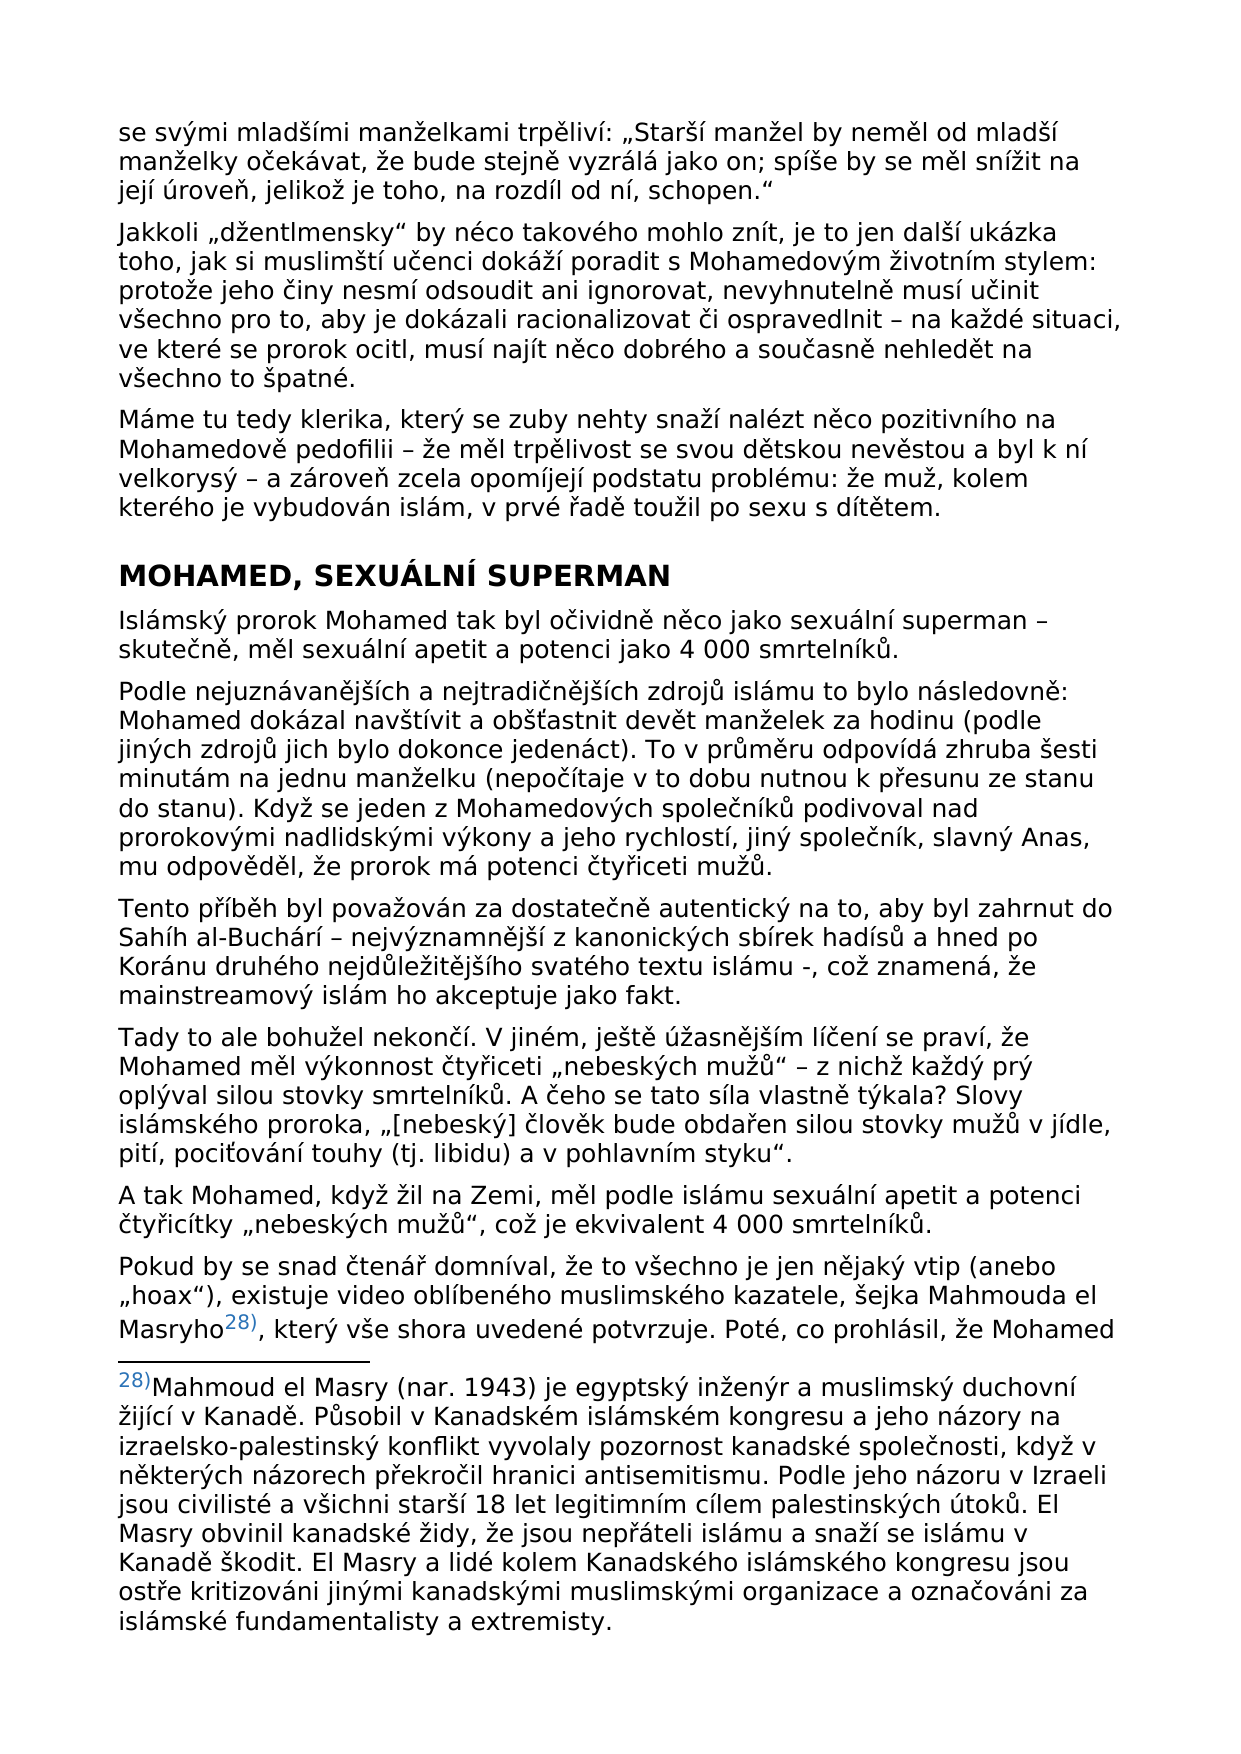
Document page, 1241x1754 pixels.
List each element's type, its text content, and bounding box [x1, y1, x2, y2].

text se svými mladšími manželkami trpěliví: „Starší manžel by neměl od mladší manželky očekávat, že bude stejně vyzrálá jako on; spíše by se měl snížit na její úroveň, jelikož je toho, na rozdíl od ní, schopen.“ [118, 118, 1122, 206]
text Tento příběh byl považován za dostatečně autentický na to, aby byl zahrnut do Sahíh al-Buchárí – nejvýznamnější z kanonických sbírek hadísů a hned po Koránu druhého nejdůležitějšího svatého textu islámu -, což znamená, že mainstreamový islám ho akceptuje jako fakt. [118, 894, 1122, 1010]
text A tak Mohamed, když žil na Zemi, měl podle islámu sexuální apetit a potenci čtyřicítky „nebeských mužů“, což je ekvivalent 4 000 smrtelníků. [118, 1181, 1122, 1239]
text Pokud by se snad čtenář domníval, že to všechno je jen nějaký vtip (anebo „hoax“), existuje video oblíbeného muslimského kazatele, šejka Mahmouda el Masryho, který vše shora uvedené potvrzuje. Poté, co prohlásil, že Mohamed [118, 1252, 1122, 1344]
subtitle MOHAMED, SEXUÁLNÍ SUPERMAN [118, 560, 1122, 594]
text Mahmoud el Masry (nar. 1943) je egyptský inženýr a muslimský duchovní žijící v Kanadě. Působil v Kanadském islámském kongresu a jeho názory na izraelsko-palestinský konflikt vyvolaly pozornost kanadské společnosti, když v některých názorech překročil hranici antisemitismu. Podle jeho názoru v Izraeli jsou civilisté a všichni starší 18 let legitimním cílem palestinských útoků. El Masry obvinil kanadské židy, že jsou nepřáteli islámu a snaží se islámu v Kanadě škodit. El Masry a lidé kolem Kanadského islámského kongresu jsou ostře kritizováni jinými kanadskými muslimskými organizace a označováni za islámské fundamentalisty a extremisty. [118, 1368, 1122, 1636]
text Podle nejuznávanějších a nejtradičnějších zdrojů islámu to bylo následovně: Mohamed dokázal navštívit a obšťastnit devět manželek za hodinu (podle jiných zdrojů jich bylo dokonce jedenáct). To v průměru odpovídá zhruba šesti minutám na jednu manželku (nepočítaje v to dobu nutnou k přesunu ze stanu do stanu). Když se jeden z Mohamedových společníků podivoval nad prorokovými nadlidskými výkony a jeho rychlostí, jiný společník, slavný Anas, mu odpověděl, že prorok má potenci čtyřiceti mužů. [118, 677, 1122, 881]
text Tady to ale bohužel nekončí. V jiném, ještě úžasnějším líčení se praví, že Mohamed měl výkonnost čtyřiceti „nebeských mužů“ – z nichž každý prý oplýval silou stovky smrtelníků. A čeho se tato síla vlastně týkala? Slovy islámského proroka, „[nebeský] člověk bude obdařen silou stovky mužů v jídle, pití, pociťování touhy (tj. libidu) a v pohlavním styku“. [118, 1023, 1122, 1169]
text Máme tu tedy klerika, který se zuby nehty snaží nalézt něco pozitivního na Mohamedově pedofilii – že měl trpělivost se svou dětskou nevěstou a byl k ní velkorysý – a zároveň zcela opomíjejí podstatu problému: že muž, kolem kterého je vybudován islám, v prvé řadě toužil po sexu s dítětem. [118, 406, 1122, 522]
text Jakkoli „džentlmensky“ by néco takového mohlo znít, je to jen další ukázka toho, jak si muslimští učenci dokáží poradit s Mohamedovým životním stylem: protože jeho činy nesmí odsoudit ani ignorovat, nevyhnutelně musí učinit všechno pro to, aby je dokázali racionalizovat či ospravedlnit – na každé situaci, ve které se prorok ocitl, musí najít něco dobrého a současně nehledět na všechno to špatné. [118, 218, 1122, 393]
text Islámský prorok Mohamed tak byl očividně něco jako sexuální superman – skutečně, měl sexuální apetit a potenci jako 4 000 smrtelníků. [118, 606, 1122, 664]
